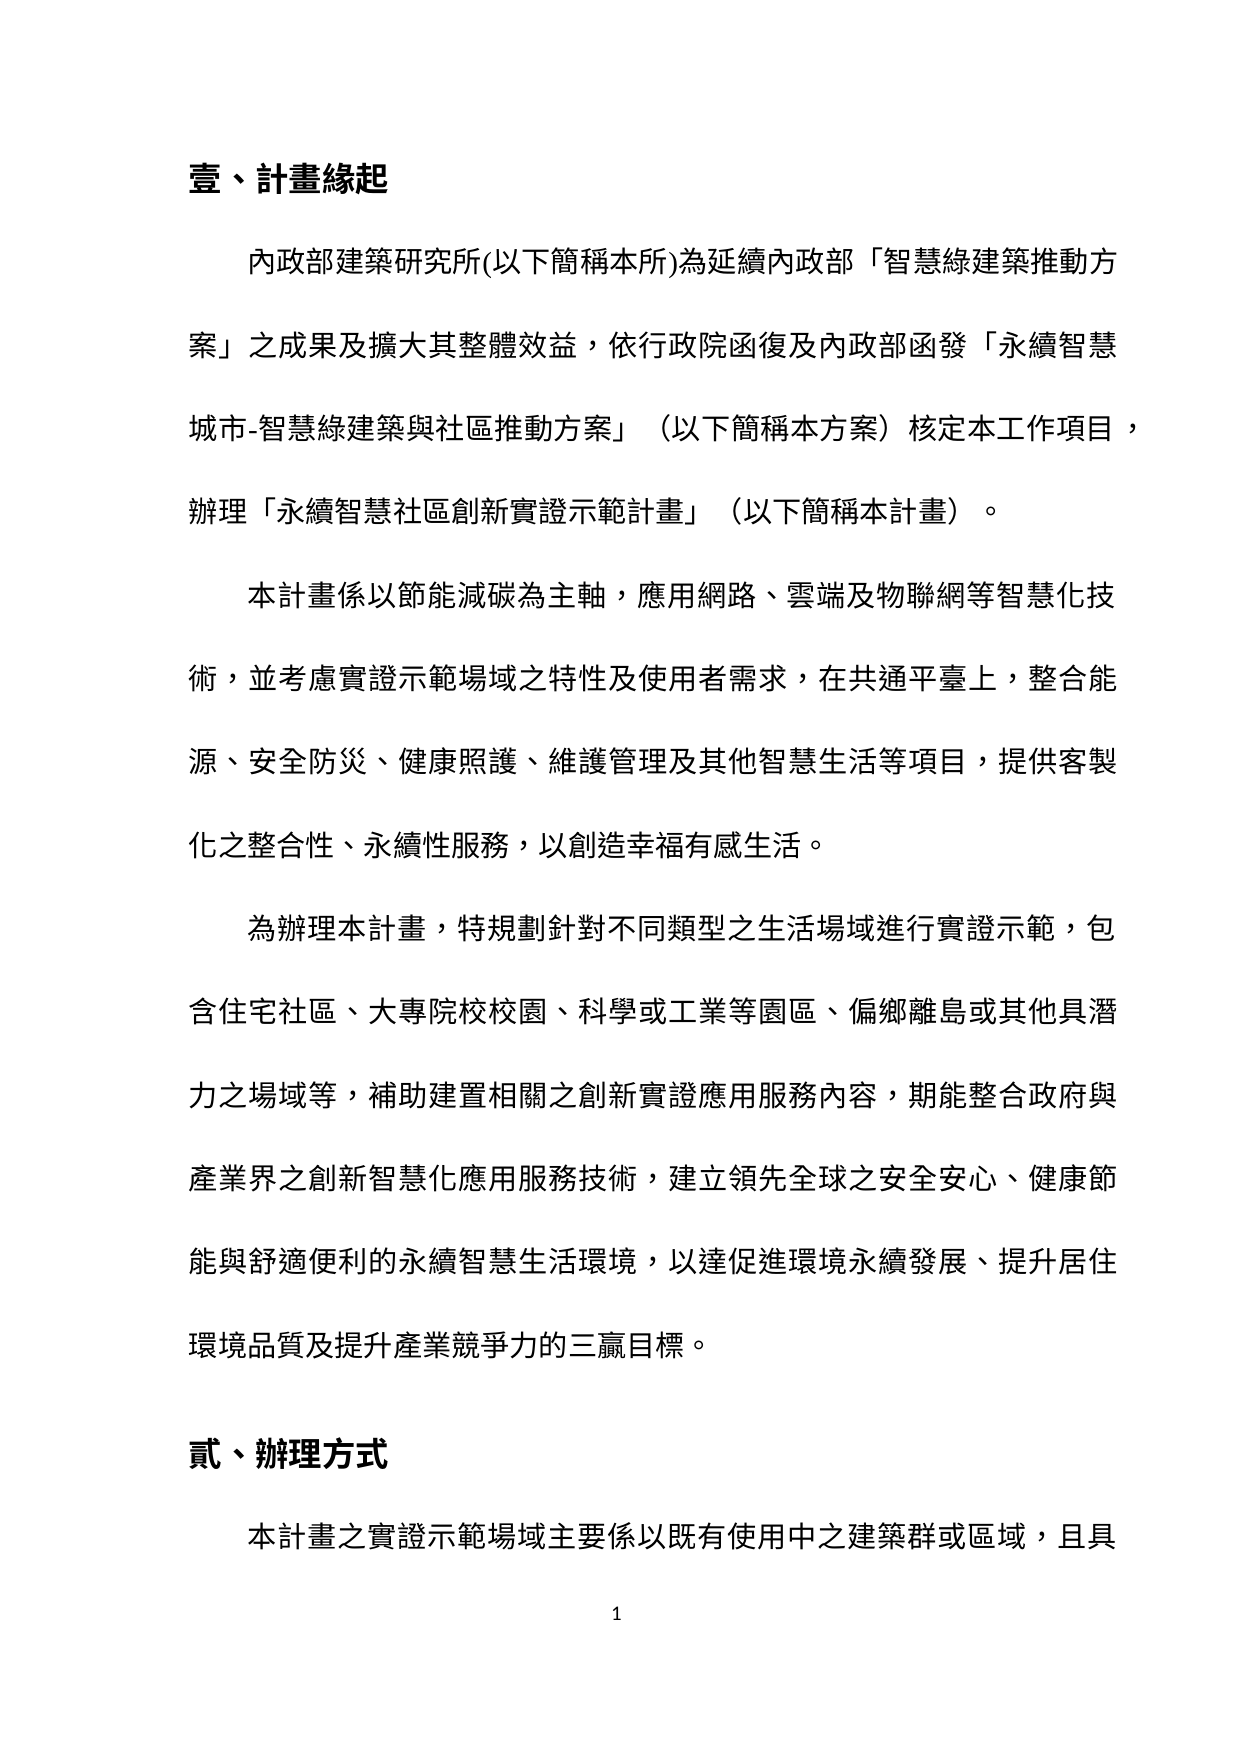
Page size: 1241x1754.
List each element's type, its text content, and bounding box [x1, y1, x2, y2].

subtitle 壹、計畫緣起 [189, 135, 1118, 218]
text 本計畫係以節能減碳為主軸，應用網路、雲端及物聯網等智慧化技術，並考慮實證示範場域之特性及使用者需求，在共通平臺上，整合能源、安全防災、健康照護、維護管理及其他智慧生活等項目，提供客製化之整合性、永續性服務，以創造幸福有感生活。 [189, 552, 1118, 885]
text 為辦理本計畫，特規劃針對不同類型之生活場域進行實證示範，包含住宅社區、大專院校校園、科學或工業等園區、偏鄉離島或其他具潛力之場域等，補助建置相關之創新實證應用服務內容，期能整合政府與產業界之創新智慧化應用服務技術，建立領先全球之安全安心、健康節能與舒適便利的永續智慧生活環境，以達促進環境永續發展、提升居住環境品質及提升產業競爭力的三贏目標。 [189, 885, 1118, 1385]
text 本計畫之實證示範場域主要係以既有使用中之建築群或區域，且具備相關網路等基礎設施者為優先實施對象，並考量各類型、北、中、南、東部分布區位及城鄉發展均衡等進行評選。 [189, 1493, 1118, 1577]
subtitle 貳、辦理方式 [189, 1410, 1118, 1493]
text 內政部建築研究所(以下簡稱本所)為延續內政部「智慧綠建築推動方案」之成果及擴大其整體效益，依行政院函復及內政部函發「永續智慧城市-智慧綠建築與社區推動方案」（以下簡稱本方案）核定本工作項目，辦理「永續智慧社區創新實證示範計畫」（以下簡稱本計畫）。 [189, 218, 1118, 552]
